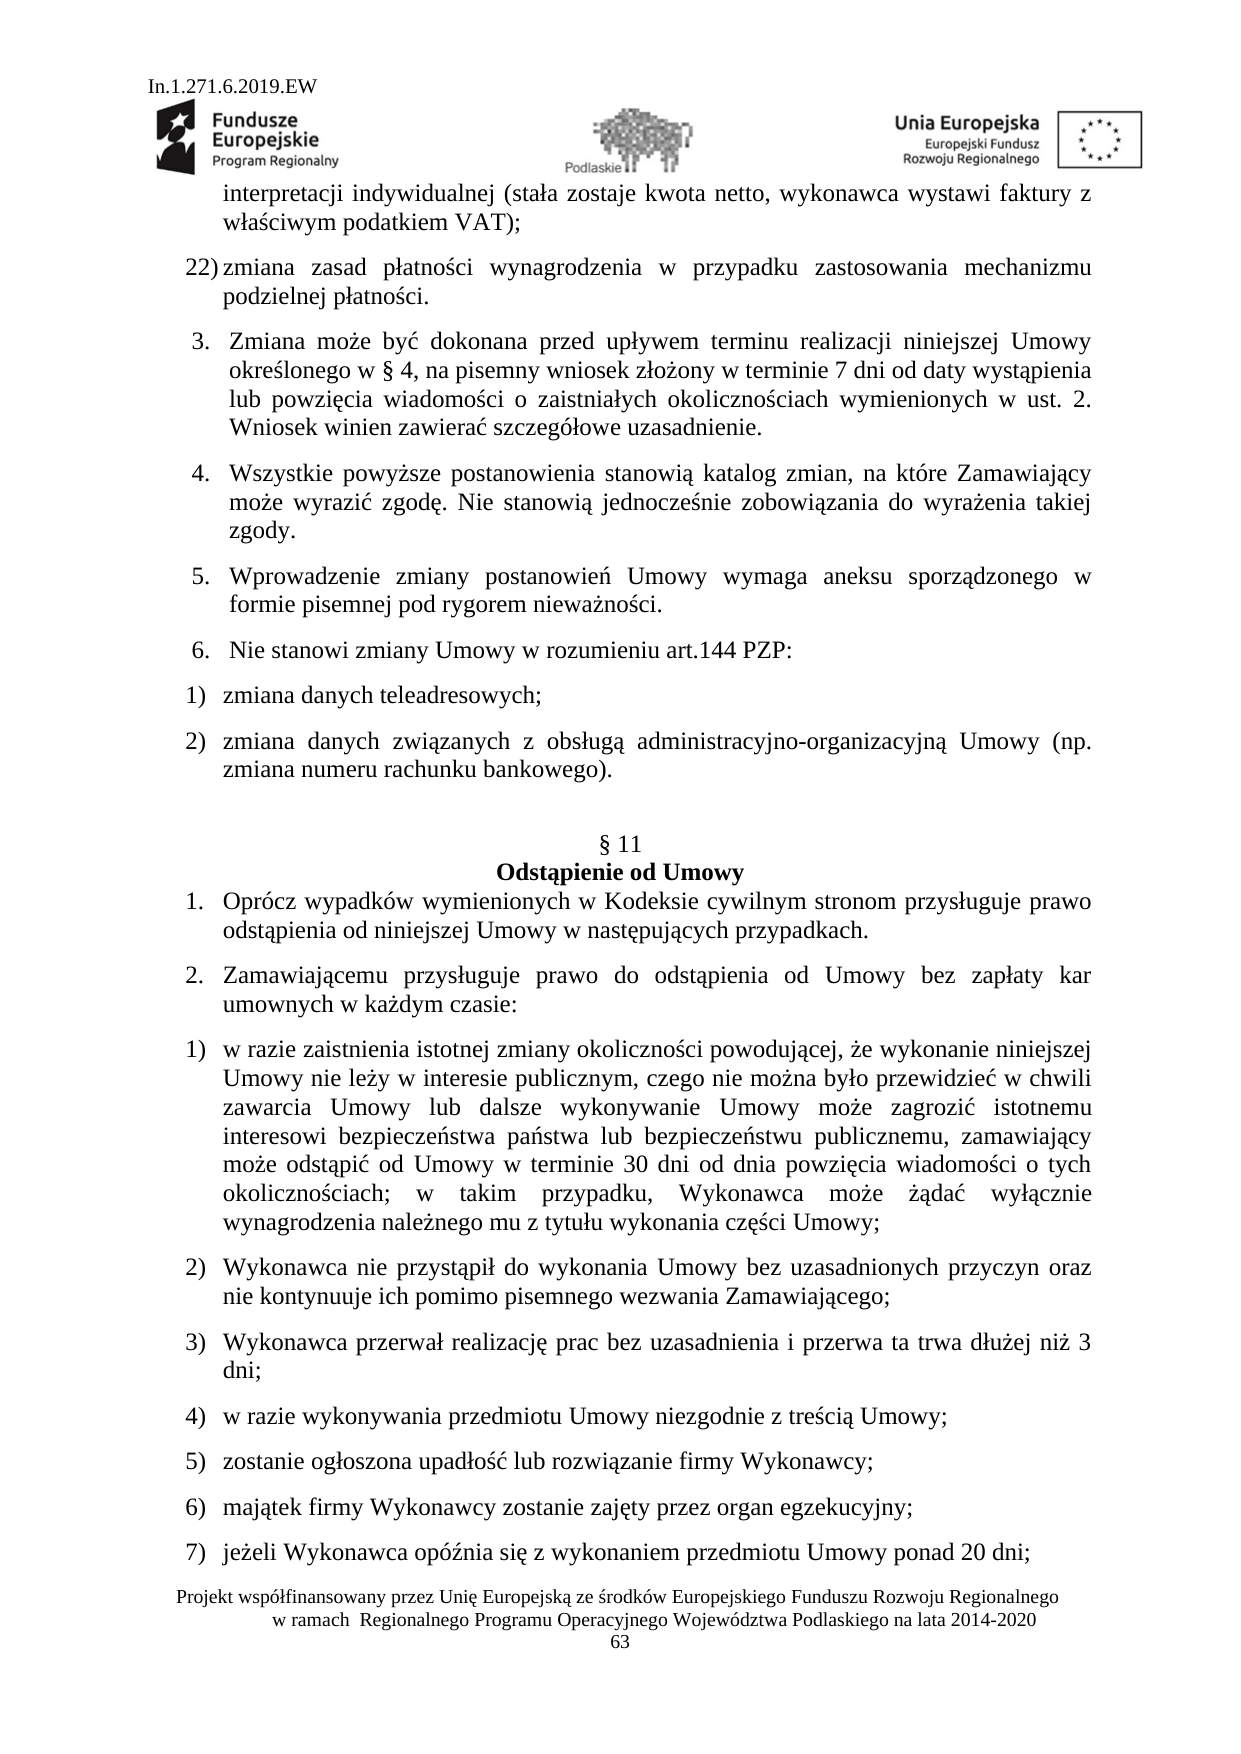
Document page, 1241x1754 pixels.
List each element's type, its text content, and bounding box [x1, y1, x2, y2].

list zmiana danych teleadresowych; [185, 680, 1092, 709]
list Zamawiającemu przysługuje prawo do odstąpienia od Umowy bez zapłaty kar umownych w każdym czasie: [185, 960, 1092, 1018]
list Nie stanowi zmiany Umowy w rozumieniu art.144 PZP: [191, 635, 1092, 664]
list w razie wykonywania przedmiotu Umowy niezgodnie z treścią Umowy; [185, 1401, 1092, 1429]
list Zmiana może być dokonana przed upływem terminu realizacji niniejszej Umowy określonego w § 4, na pisemny wniosek złożony w terminie 7 dni od daty wystąpienia lub powzięcia wiadomości o zaistniałych okolicznościach wymienionych w ust. 2. Wniosek winien zawierać szczegółowe uzasadnienie. [191, 326, 1092, 441]
text Odstąpienie od Umowy [148, 857, 1092, 886]
list majątek firmy Wykonawcy zostanie zajęty przez organ egzekucyjny; [185, 1492, 1092, 1520]
list zmiana danych związanych z obsługą administracyjno-organizacyjną Umowy (np. zmiana numeru rachunku bankowego). [185, 726, 1092, 783]
list Oprócz wypadków wymienionych w Kodeksie cywilnym stronom przysługuje prawo odstąpienia od niniejszej Umowy w następujących przypadkach. [185, 886, 1092, 944]
list Wykonawca nie przystąpił do wykonania Umowy bez uzasadnionych przyczyn oraz nie kontynuuje ich pomimo pisemnego wezwania Zamawiającego; [185, 1252, 1092, 1310]
list interpretacji indywidualnej (stała zostaje kwota netto, wykonawca wystawi faktury z właściwym podatkiem VAT); [185, 178, 1092, 235]
list jeżeli Wykonawca opóźnia się z wykonaniem przedmiotu Umowy ponad 20 dni; [185, 1537, 1092, 1566]
list Wykonawca przerwał realizację prac bez uzasadnienia i przerwa ta trwa dłużej niż 3 dni; [185, 1327, 1092, 1384]
text § 11 [148, 829, 1092, 857]
list zostanie ogłoszona upadłość lub rozwiązanie firmy Wykonawcy; [185, 1446, 1092, 1475]
list w razie zaistnienia istotnej zmiany okoliczności powodującej, że wykonanie niniejszej Umowy nie leży w interesie publicznym, czego nie można było przewidzieć w chwili zawarcia Umowy lub dalsze wykonywanie Umowy może zagrozić istotnemu interesowi bezpieczeństwa państwa lub bezpieczeństwu publicznemu, zamawiający może odstąpić od Umowy w terminie 30 dni od dnia powzięcia wiadomości o tych okolicznościach; w takim przypadku, Wykonawca może żądać wyłącznie wynagrodzenia należnego mu z tytułu wykonania części Umowy; [185, 1034, 1092, 1236]
list Wszystkie powyższe postanowienia stanowią katalog zmian, na które Zamawiający może wyrazić zgodę. Nie stanowią jednocześnie zobowiązania do wyrażenia takiej zgody. [191, 458, 1092, 544]
list zmiana zasad płatności wynagrodzenia w przypadku zastosowania mechanizmu podzielnej płatności. [185, 252, 1092, 309]
list Wprowadzenie zmiany postanowień Umowy wymaga aneksu sporządzonego w formie pisemnej pod rygorem nieważności. [191, 561, 1092, 618]
